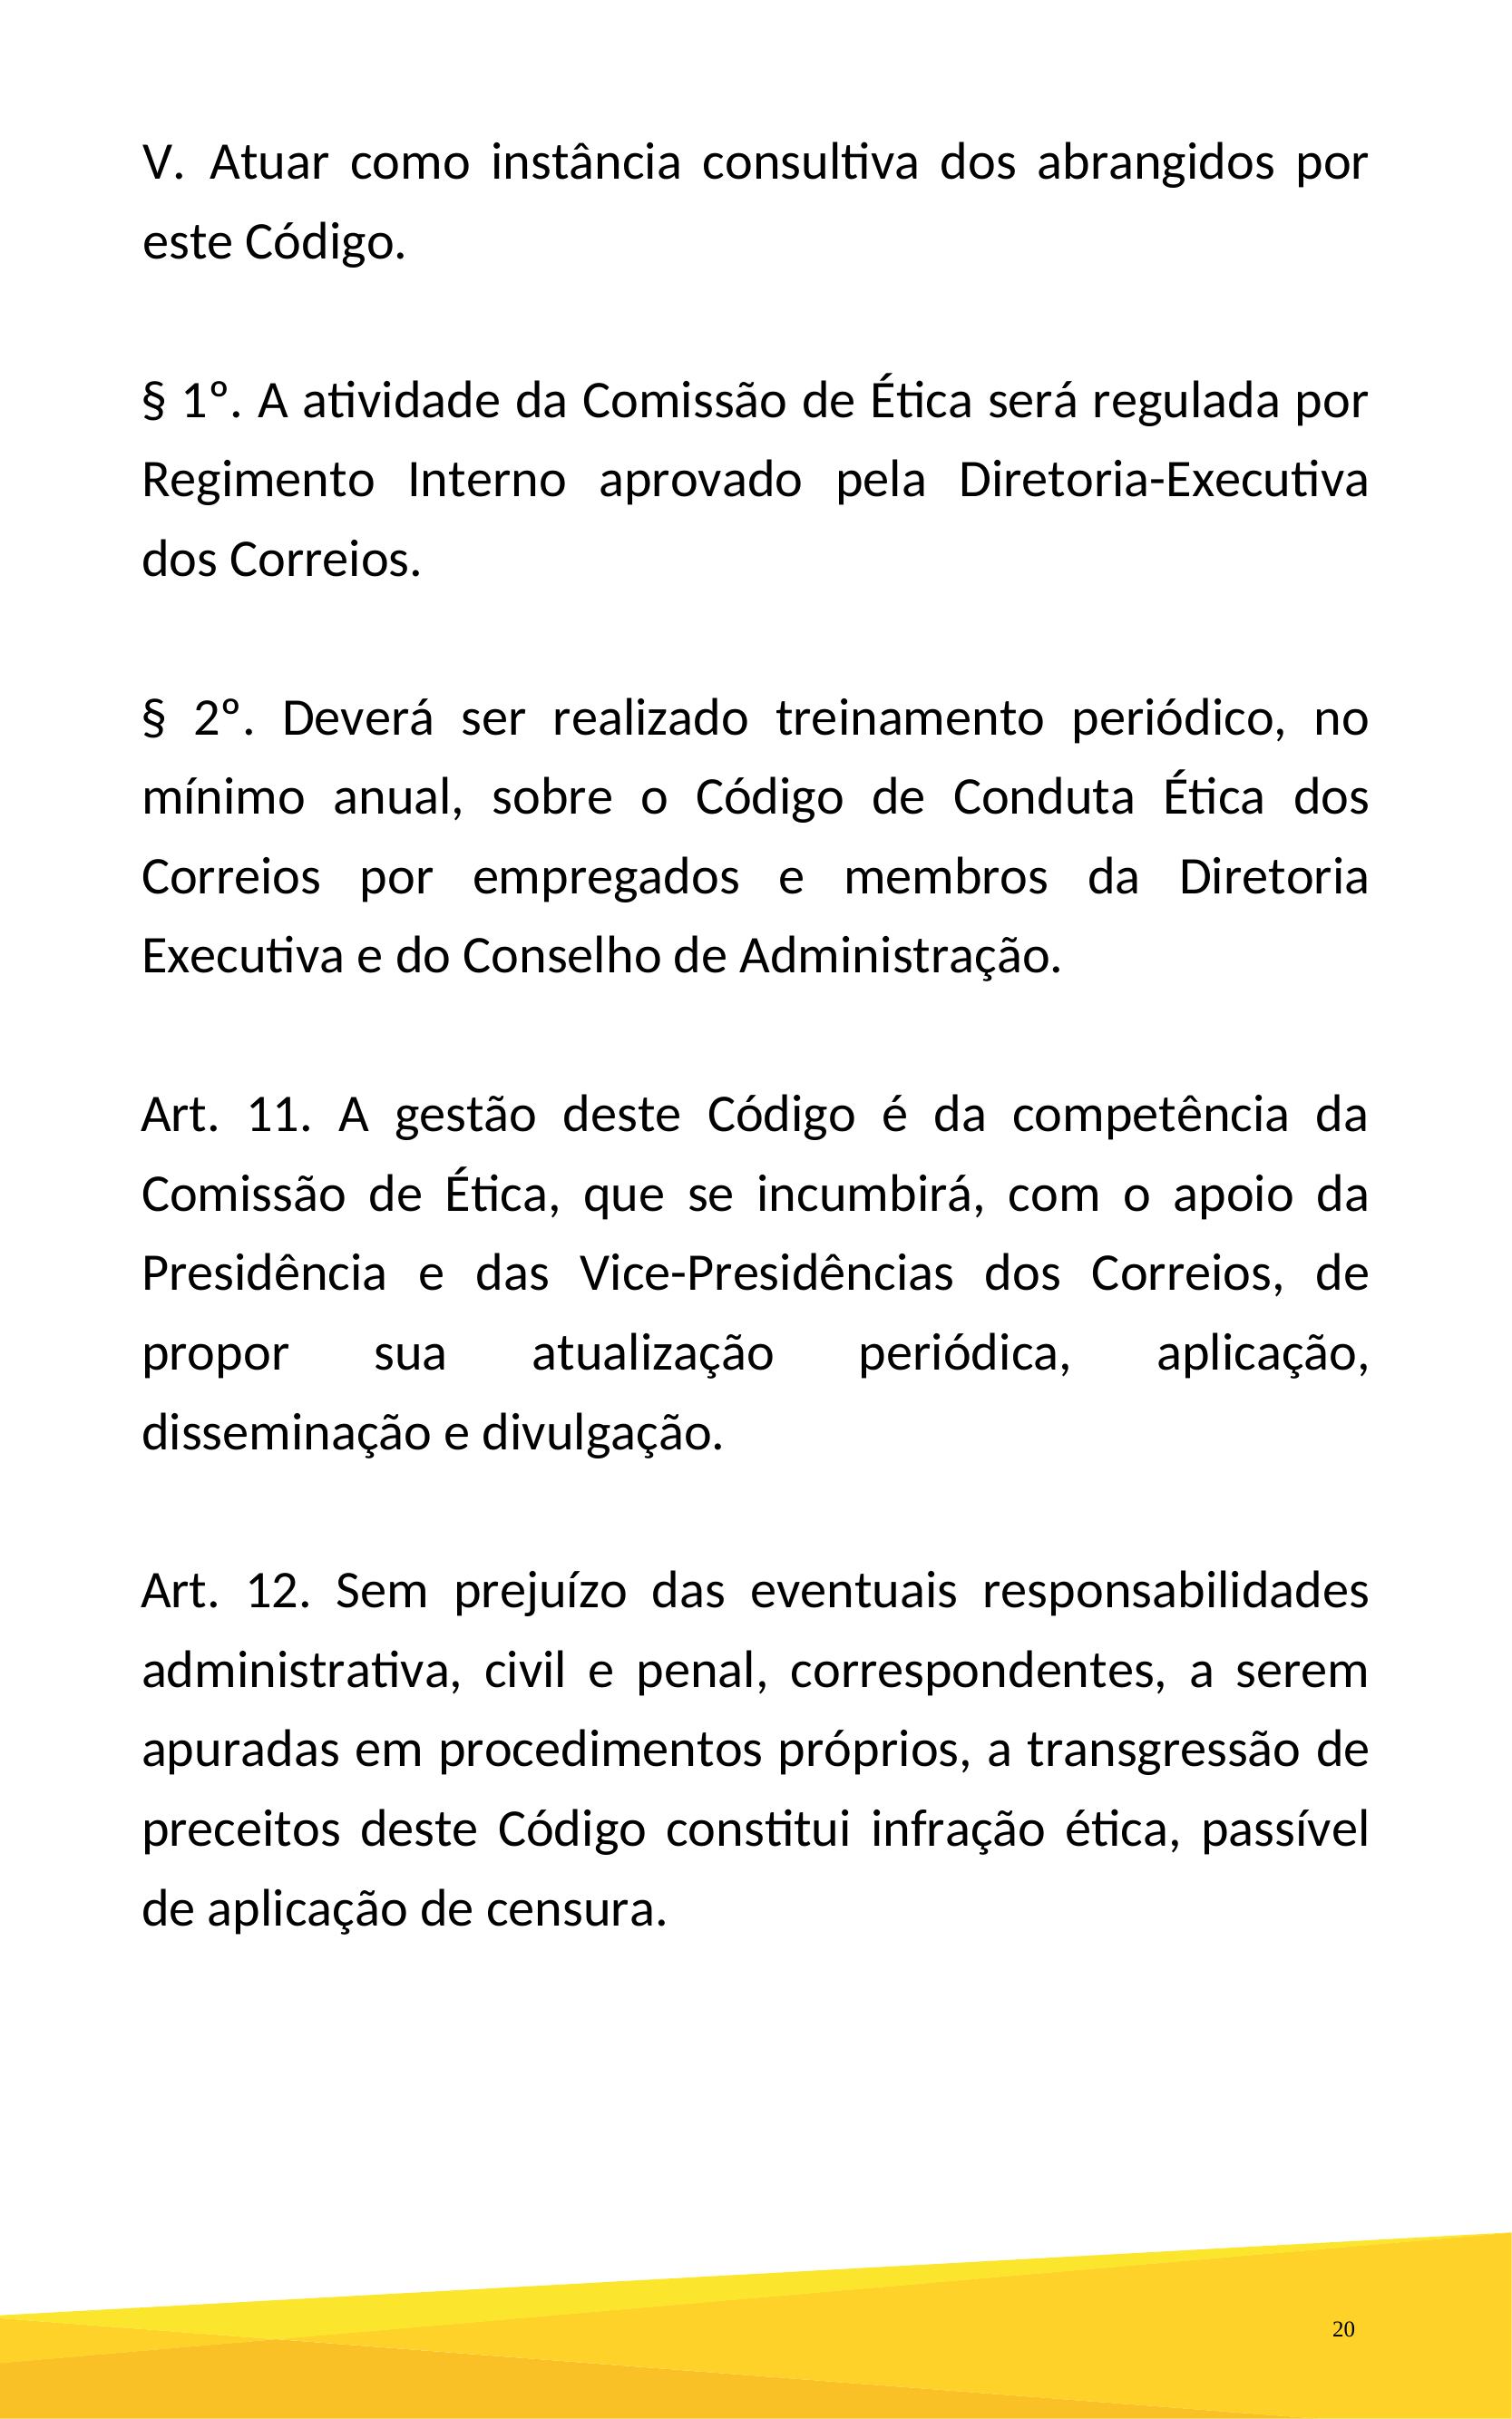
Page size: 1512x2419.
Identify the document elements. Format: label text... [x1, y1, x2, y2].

text Art. 11. A gestão deste Código é da competência da Comissão de Ética, que se incumbirá, com o apoio da Presidência e das Vice-Presidências dos Correios, de propor sua atualização periódica, aplicação, disseminação e divulgação. [141, 1080, 1371, 1463]
text § 1º. A atividade da Comissão de Ética será regulada por Regimento Interno aprovado pela Diretoria-Executiva dos Correios. [141, 366, 1371, 590]
text § 2º. Deverá ser realizado treinamento periódico, no mínimo anual, sobre o Código de Conduta Ética dos Correios por empregados e membros da Diretoria Executiva e do Conselho de Administração. [141, 683, 1371, 986]
list Atuar como instância consultiva dos abrangidos por este Código. [142, 128, 1371, 272]
text Art. 12. Sem prejuízo das eventuais responsabilidades administrativa, civil e penal, correspondentes, a serem apuradas em procedimentos próprios, a transgressão de preceitos deste Código constitui infração ética, passível de aplicação de censura. [141, 1556, 1371, 1939]
